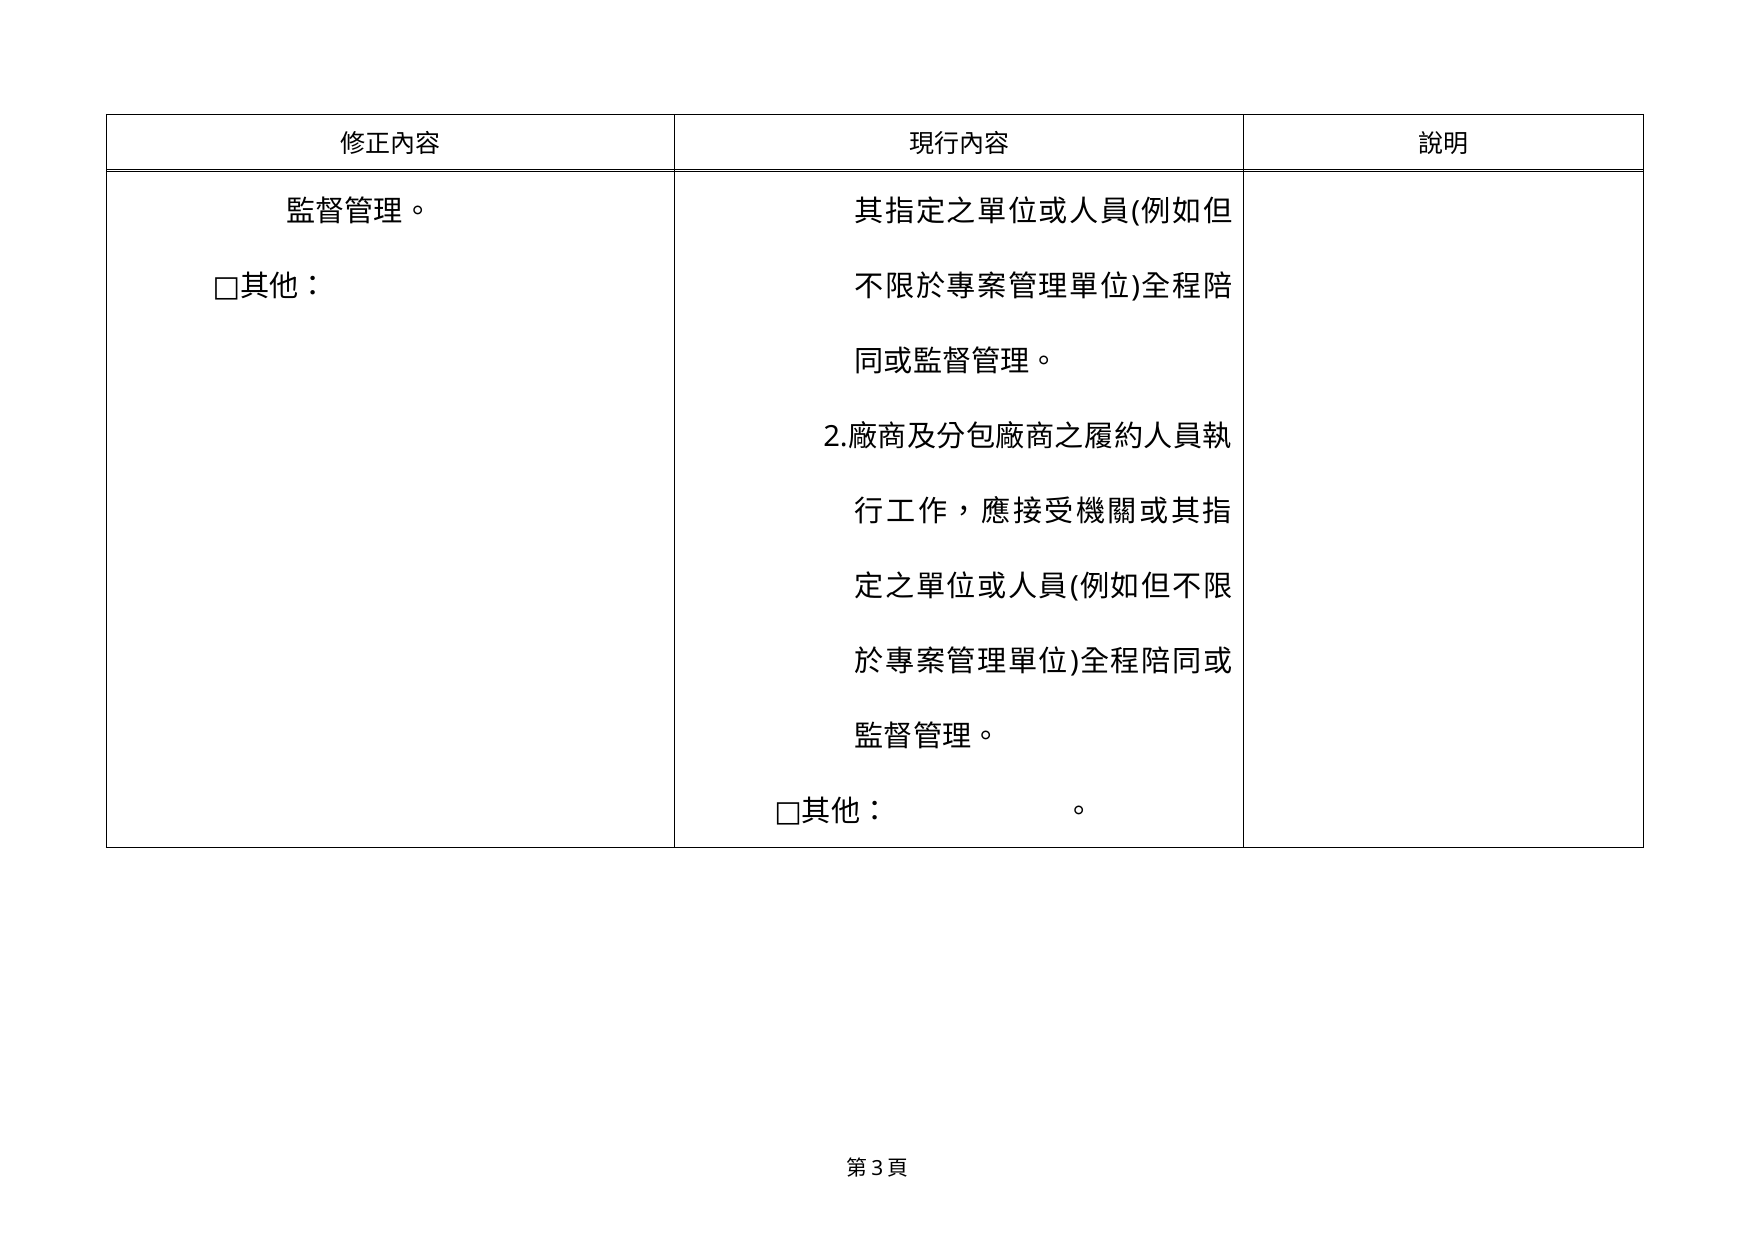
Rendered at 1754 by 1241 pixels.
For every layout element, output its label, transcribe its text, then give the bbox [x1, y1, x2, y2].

table_header 現行內容 [675, 115, 1243, 168]
table_header 修正內容 [107, 115, 674, 168]
table_cell 其指定之單位或人員(例如但不限於專案管理單位)全程陪同或監督管理。 2.廠商及分包廠商之履約人員執行工作，應接受機關或其指定之單位或人員(例如但不限於專案管理單位)全程陪同或監督管理。 □其他： 。 [675, 172, 1243, 847]
table_header 說明 [1244, 115, 1643, 168]
table_cell [1244, 172, 1643, 847]
table_cell 監督管理。 □其他： [107, 172, 674, 847]
